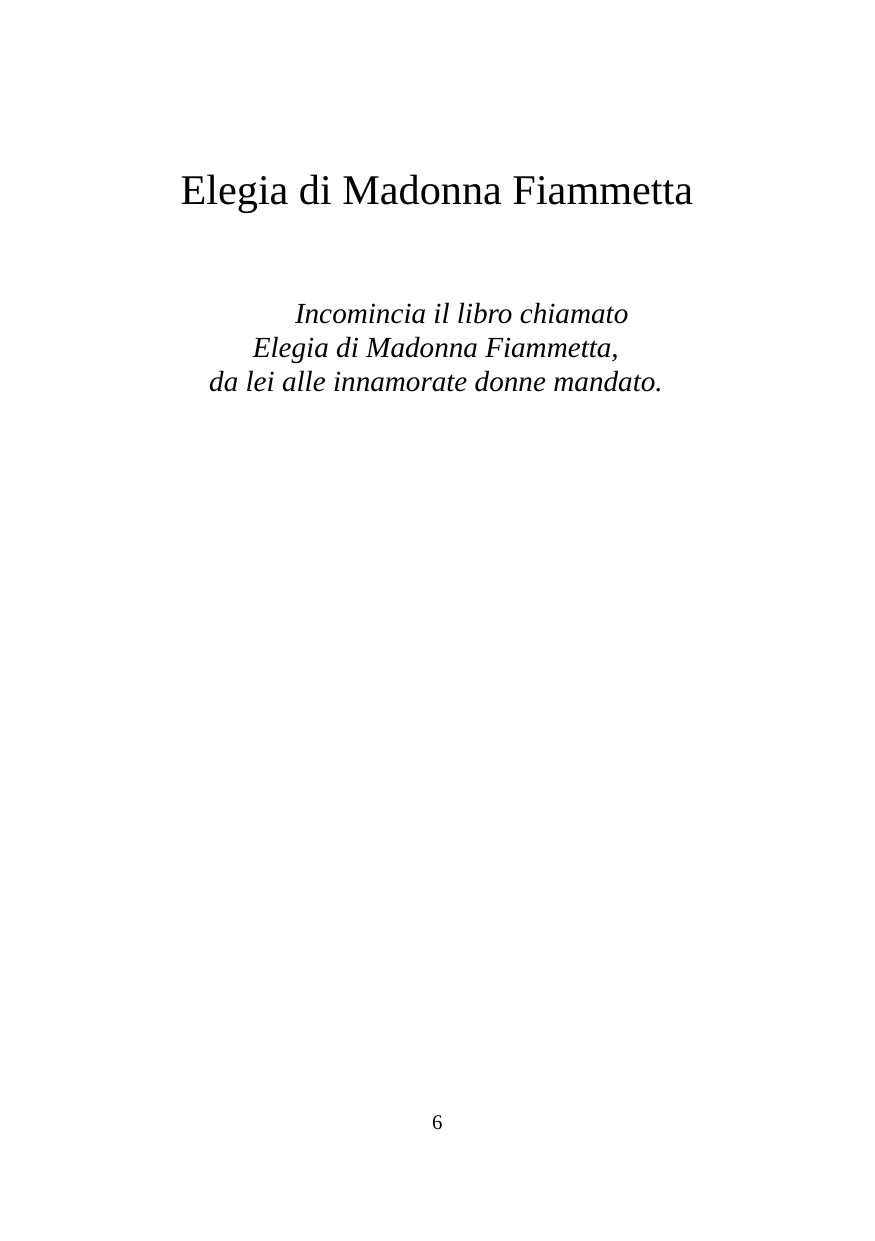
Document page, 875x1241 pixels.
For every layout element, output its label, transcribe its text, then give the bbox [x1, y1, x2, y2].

subtitle Elegia di Madonna Fiammetta [106, 165, 768, 214]
text Incomincia il libro chiamato Elegia di Madonna Fiammetta, da lei alle innamorate donne mandato. [106, 297, 768, 397]
